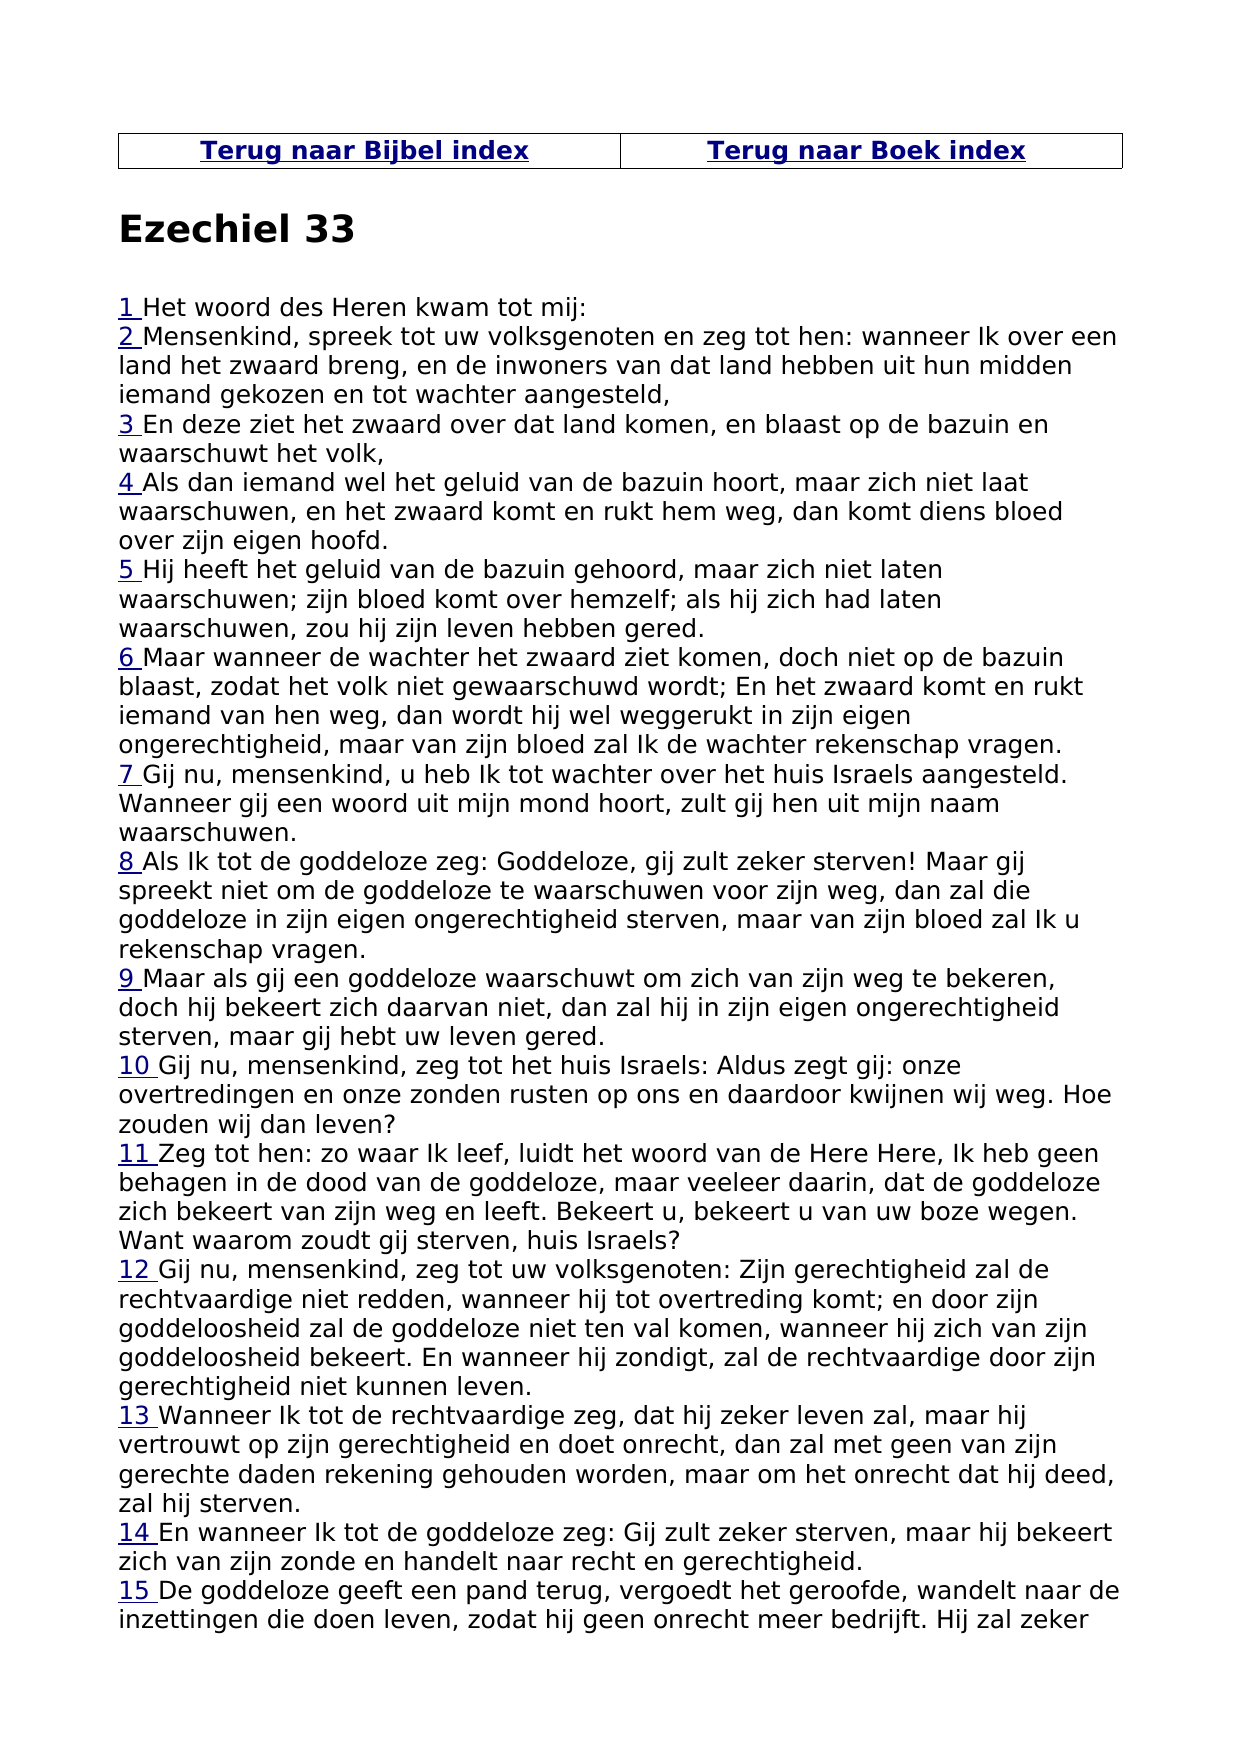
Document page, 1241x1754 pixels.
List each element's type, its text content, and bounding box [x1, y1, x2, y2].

table_header Terug naar Boek index [621, 134, 1122, 168]
text 1 Het woord des Heren kwam tot mij: 2 Mensenkind, spreek tot uw volksgenoten en zeg tot hen: wanneer Ik over een land het zwaard breng, en de inwoners van dat land hebben uit hun midden iemand gekozen en tot wachter aangesteld, 3 En deze ziet het zwaard over dat land komen, en blaast op de bazuin en waarschuwt het volk, 4 Als dan iemand wel het geluid van de bazuin hoort, maar zich niet laat waarschuwen, en het zwaard komt en rukt hem weg, dan komt diens bloed over zijn eigen hoofd. 5 Hij heeft het geluid van de bazuin gehoord, maar zich niet laten waarschuwen; zijn bloed komt over hemzelf; als hij zich had laten waarschuwen, zou hij zijn leven hebben gered. 6 Maar wanneer de wachter het zwaard ziet komen, doch niet op de bazuin blaast, zodat het volk niet gewaarschuwd wordt; En het zwaard komt en rukt iemand van hen weg, dan wordt hij wel weggerukt in zijn eigen ongerechtigheid, maar van zijn bloed zal Ik de wachter rekenschap vragen. 7 Gij nu, mensenkind, u heb Ik tot wachter over het huis Israels aangesteld. Wanneer gij een woord uit mijn mond hoort, zult gij hen uit mijn naam waarschuwen. 8 Als Ik tot de goddeloze zeg: Goddeloze, gij zult zeker sterven! Maar gij spreekt niet om de goddeloze te waarschuwen voor zijn weg, dan zal die goddeloze in zijn eigen ongerechtigheid sterven, maar van zijn bloed zal Ik u rekenschap vragen. 9 Maar als gij een goddeloze waarschuwt om zich van zijn weg te bekeren, doch hij bekeert zich daarvan niet, dan zal hij in zijn eigen ongerechtigheid sterven, maar gij hebt uw leven gered. 10 Gij nu, mensenkind, zeg tot het huis Israels: Aldus zegt gij: onze overtredingen en onze zonden rusten op ons en daardoor kwijnen wij weg. Hoe zouden wij dan leven? 11 Zeg tot hen: zo waar Ik leef, luidt het woord van de Here Here, Ik heb geen behagen in de dood van de goddeloze, maar veeleer daarin, dat de goddeloze zich bekeert van zijn weg en leeft. Bekeert u, bekeert u van uw boze wegen. Want waarom zoudt gij sterven, huis Israels? 12 Gij nu, mensenkind, zeg tot uw volksgenoten: Zijn gerechtigheid zal de rechtvaardige niet redden, wanneer hij tot overtreding komt; en door zijn goddeloosheid zal de goddeloze niet ten val komen, wanneer hij zich van zijn goddeloosheid bekeert. En wanneer hij zondigt, zal de rechtvaardige door zijn gerechtigheid niet kunnen leven. 13 Wanneer Ik tot de rechtvaardige zeg, dat hij zeker leven zal, maar hij vertrouwt op zijn gerechtigheid en doet onrecht, dan zal met geen van zijn gerechte daden rekening gehouden worden, maar om het onrecht dat hij deed, zal hij sterven. 14 En wanneer Ik tot de goddeloze zeg: Gij zult zeker sterven, maar hij bekeert zich van zijn zonde en handelt naar recht en gerechtigheid. 15 De goddeloze geeft een pand terug, vergoedt het geroofde, wandelt naar de inzettingen die doen leven, zodat hij geen onrecht meer bedrijft. Hij zal zeker [118, 264, 1122, 1635]
table_header Terug naar Bijbel index [119, 134, 620, 168]
subtitle Ezechiel 33 [118, 208, 1122, 252]
